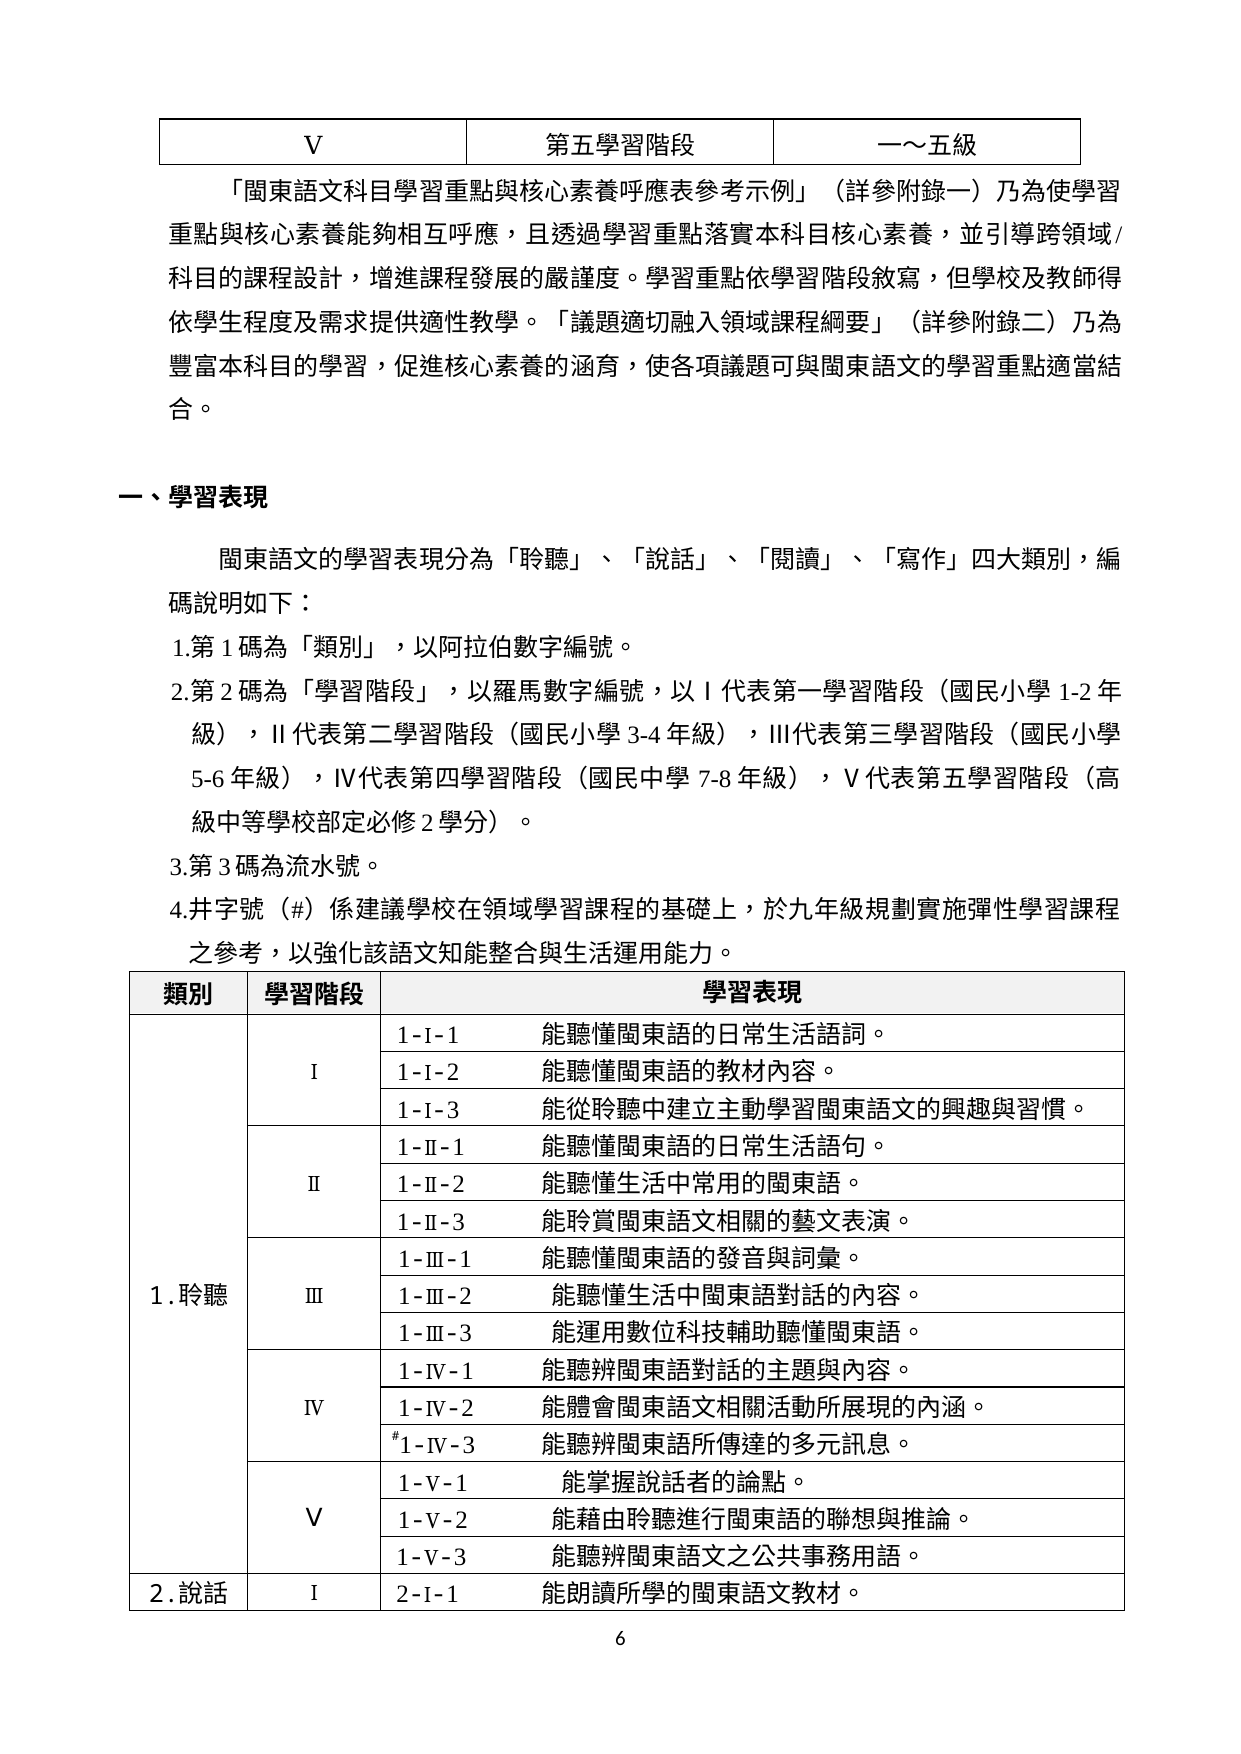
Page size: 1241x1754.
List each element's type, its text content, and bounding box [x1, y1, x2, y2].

table_header 類別 [130, 972, 247, 1013]
text 4.井字號（#）係建議學校在領域學習課程的基礎上，於九年級規劃實施彈性學習課程之參考，以強化該語文知能整合與生活運用能力。 [169, 884, 1122, 971]
table_cell Ⅱ [248, 1126, 380, 1237]
text 3.第3碼為流水號。 [169, 840, 1122, 884]
table_cell 1-Ⅱ-2 能聽懂生活中常用的閩東語。 [381, 1164, 1124, 1200]
table_cell Ⅲ [248, 1238, 380, 1349]
table_cell Ⅰ [248, 1015, 380, 1125]
table_cell 1-Ⅰ-3 能從聆聽中建立主動學習閩東語文的興趣與習慣。 [381, 1089, 1124, 1125]
table_cell #1-Ⅳ-3 能聽辨閩東語所傳達的多元訊息。 [381, 1425, 1124, 1461]
table_cell 1-Ⅴ-1 能掌握說話者的論點。 [381, 1462, 1124, 1498]
table_cell 2-Ⅰ-1 能朗讀所學的閩東語文教材。 [381, 1574, 1124, 1610]
table_cell 1-Ⅲ-2 能聽懂生活中閩東語對話的內容。 [381, 1276, 1124, 1312]
table_cell 2.說話 [130, 1574, 247, 1610]
table_cell 1-Ⅱ-1 能聽懂閩東語的日常生活語句。 [381, 1126, 1124, 1163]
table_cell 1-Ⅴ-3 能聽辨閩東語文之公共事務用語。 [381, 1537, 1124, 1573]
text 「閩東語文科目學習重點與核心素養呼應表參考示例」（詳參附錄一）乃為使學習重點與核心素養能夠相互呼應，且透過學習重點落實本科目核心素養，並引導跨領域/科目的課程設計，增進課程發展的嚴謹度。學習重點依學習階段敘寫，但學校及教師得依學生程度及需求提供適性教學。「議題適切融入領域課程綱要」（詳參附錄二）乃為豐富本科目的學習，促進核心素養的涵育，使各項議題可與閩東語文的學習重點適當結合。 [168, 165, 1122, 427]
table_header 學習階段 [248, 972, 380, 1013]
table_cell 1-Ⅲ-1 能聽懂閩東語的發音與詞彙。 [381, 1238, 1124, 1274]
table_cell 一～五級 [774, 120, 1080, 163]
table_cell Ⅰ [248, 1574, 380, 1610]
text 閩東語文的學習表現分為「聆聽」、「說話」、「閱讀」、「寫作」四大類別，編碼說明如下： [168, 534, 1122, 621]
table_cell 1-Ⅲ-3 能運用數位科技輔助聽懂閩東語。 [381, 1313, 1124, 1349]
table_cell 第五學習階段 [467, 120, 773, 163]
table_cell 1-Ⅰ-1 能聽懂閩東語的日常生活語詞。 [381, 1015, 1124, 1051]
table_cell Ⅴ [248, 1462, 380, 1573]
table_cell 1-Ⅳ-2 能體會閩東語文相關活動所展現的內涵。 [381, 1388, 1124, 1424]
table_cell 1.聆聽 [130, 1015, 247, 1573]
text 1.第1碼為「類別」，以阿拉伯數字編號。 [168, 621, 1122, 665]
text 一、學習表現 [118, 471, 1122, 515]
table_cell 1-Ⅱ-3 能聆賞閩東語文相關的藝文表演。 [381, 1201, 1124, 1237]
text 2.第2碼為「學習階段」，以羅馬數字編號，以Ⅰ代表第一學習階段（國民小學1-2年級），Ⅱ代表第二學習階段（國民小學3-4年級），Ⅲ代表第三學習階段（國民小學5-6年級），Ⅳ代表第四學習階段（國民中學7-8年級），Ⅴ代表第五學習階段（高級中等學校部定必修2學分）。 [171, 665, 1122, 840]
table_cell 1-Ⅳ-1 能聽辨閩東語對話的主題與內容。 [381, 1350, 1124, 1386]
table_cell 1-Ⅴ-2 能藉由聆聽進行閩東語的聯想與推論。 [381, 1499, 1124, 1536]
table_cell 1-Ⅰ-2 能聽懂閩東語的教材內容。 [381, 1052, 1124, 1088]
table_header 學習表現 [381, 972, 1124, 1013]
table_cell Ⅳ [248, 1350, 380, 1461]
table_cell Ⅴ [160, 120, 466, 163]
